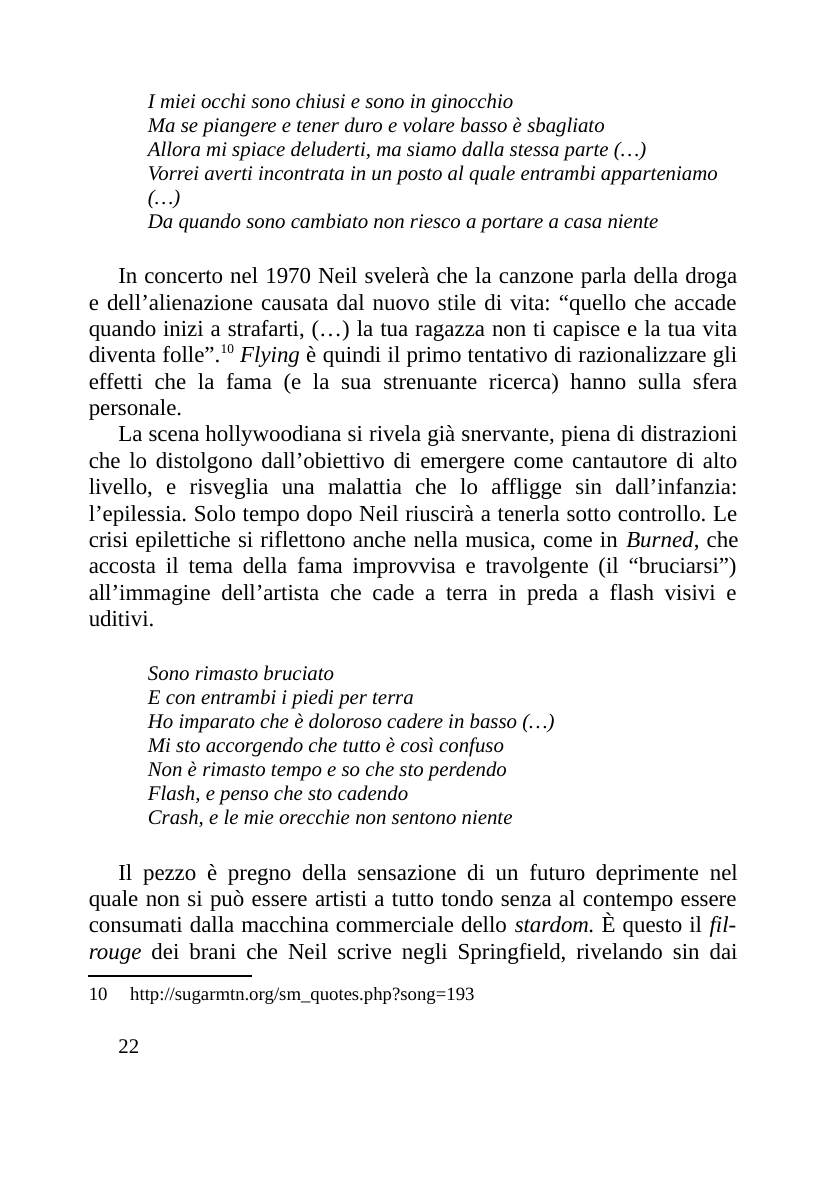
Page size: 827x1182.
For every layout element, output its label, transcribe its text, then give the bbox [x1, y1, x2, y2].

text I miei occhi sono chiusi e sono in ginocchio Ma se piangere e tener duro e volare basso è sbagliato Allora mi spiace deluderti, ma siamo dalla stessa parte (…) Vorrei averti incontrata in un posto al quale entrambi apparteniamo (…) Da quando sono cambiato non riesco a portare a casa niente [148, 88, 738, 233]
text Il pezzo è pregno della sensazione di un futuro deprimente nel quale non si può essere artisti a tutto tondo senza al contempo essere consumati dalla macchina commerciale dello stardom. È questo il fil-rouge dei brani che Neil scrive negli Springfield, rivelando sin dai [88, 859, 738, 964]
text Sono rimasto bruciato E con entrambi i piedi per terra Ho imparato che è doloroso cadere in basso (…) Mi sto accorgendo che tutto è così confuso Non è rimasto tempo e so che sto perdendo Flash, e penso che sto cadendo Crash, e le mie orecchie non sentono niente [148, 661, 738, 829]
text La scena hollywoodiana si rivela già snervante, piena di distrazioni che lo distolgono dall’obiettivo di emergere come cantautore di alto livello, e risveglia una malattia che lo affligge sin dall’infanzia: l’epilessia. Solo tempo dopo Neil riuscirà a tenerla sotto controllo. Le crisi epilettiche si riflettono anche nella musica, come in Burned, che accosta il tema della fama improvvisa e travolgente (il “bruciarsi”) all’immagine dell’artista che cade a terra in preda a flash visivi e uditivi. [88, 421, 738, 631]
text In concerto nel 1970 Neil svelerà che la canzone parla della droga e dell’alienazione causata dal nuovo stile di vita: “quello che accade quando inizi a strafarti, (…) la tua ragazza non ti capisce e la tua vita diventa folle”. Flying è quindi il primo tentativo di razionalizzare gli effetti che la fama (e la sua strenuante ricerca) hanno sulla sfera personale. [88, 262, 738, 421]
text http://sugarmtn.org/sm_quotes.php?song=193 [88, 982, 738, 1004]
